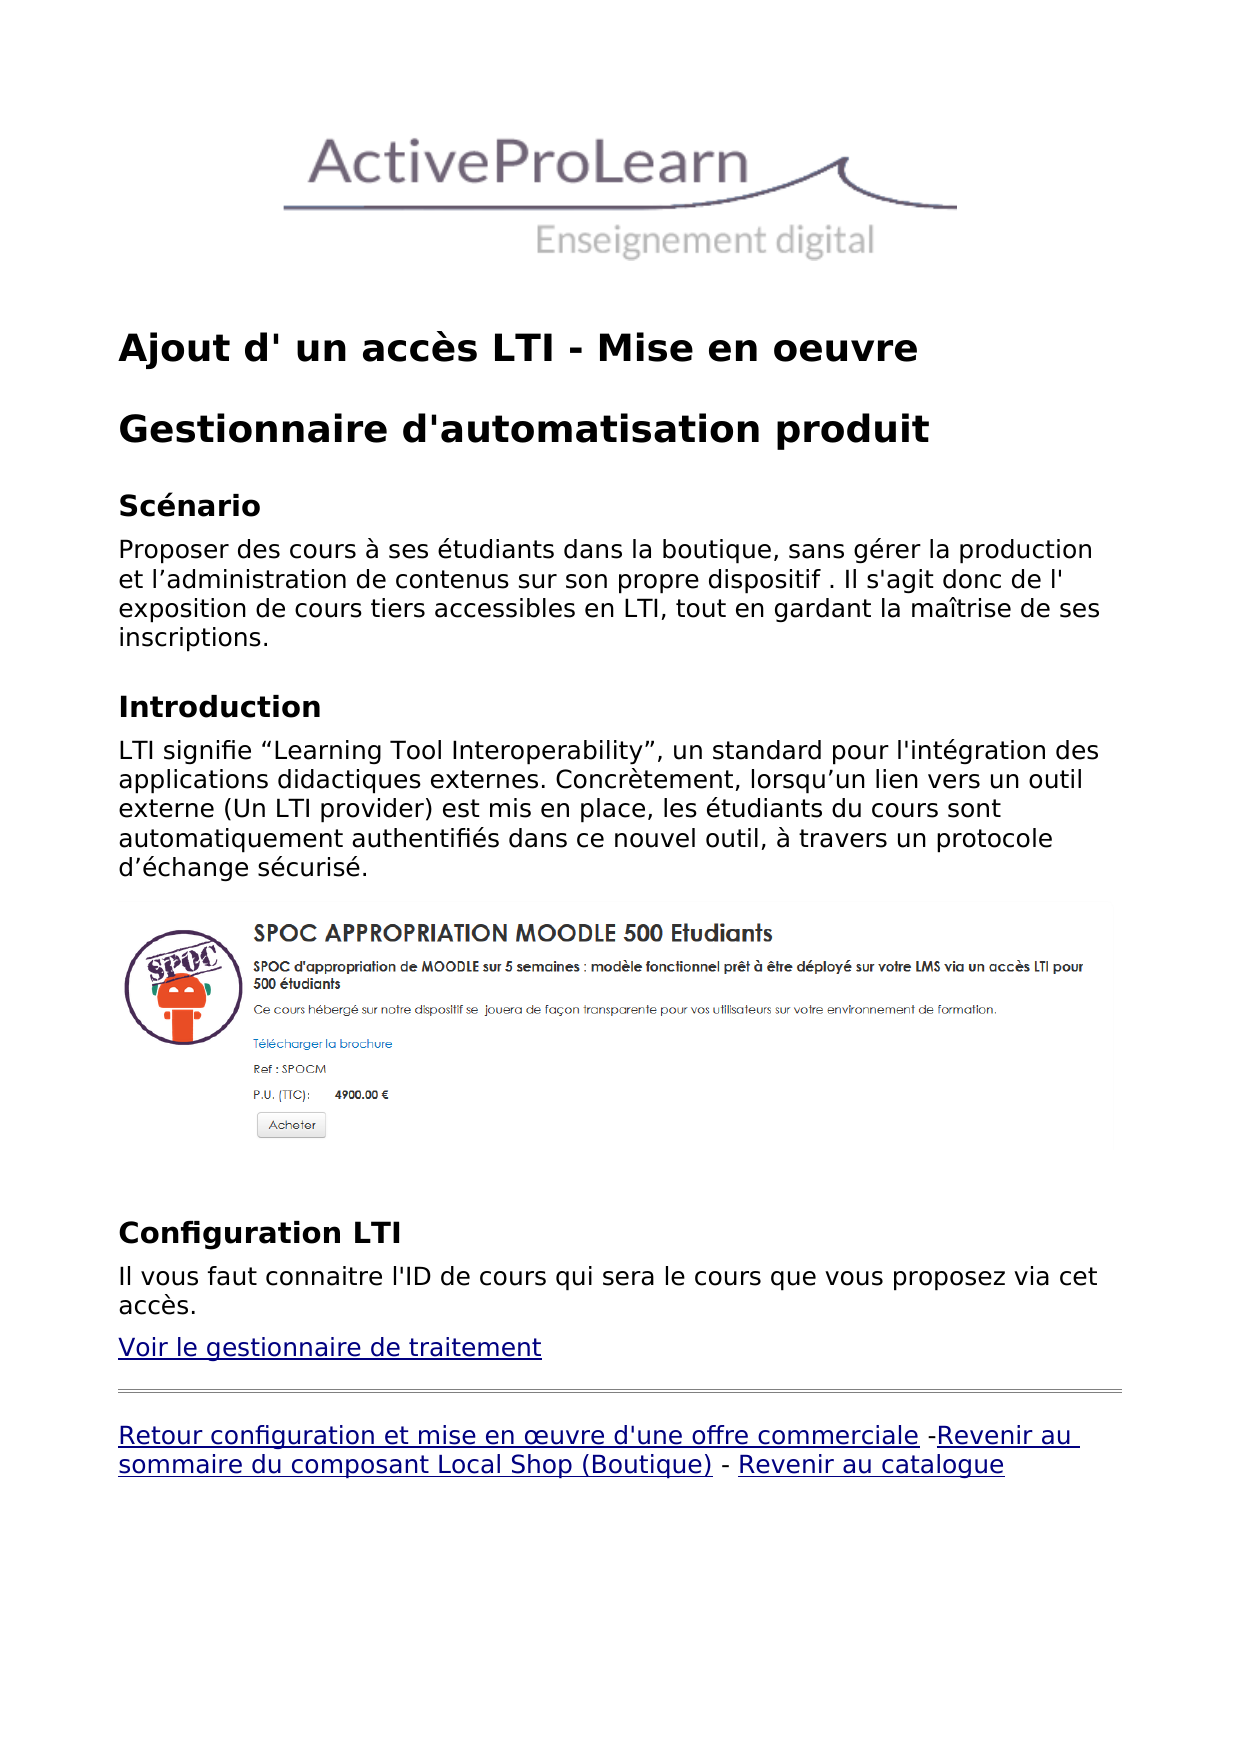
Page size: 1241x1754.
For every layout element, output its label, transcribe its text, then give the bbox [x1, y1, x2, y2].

subtitle Configuration LTI [118, 1216, 1122, 1250]
subtitle Scénario [118, 489, 1122, 523]
picture [283, 118, 957, 261]
text LTI signifie “Learning Tool Interoperability”, un standard pour l'intégration des applications didactiques externes. Concrètement, lorsqu’un lien vers un outil externe (Un LTI provider) est mis en place, les étudiants du cours sont automatiquement authentifiés dans ce nouvel outil, à travers un protocole d’échange sécurisé. [118, 736, 1122, 882]
text Retour configuration et mise en œuvre d'une offre commerciale -Revenir au sommaire du composant Local Shop (Boutique) - Revenir au catalogue [118, 1421, 1122, 1479]
picture [118, 894, 1123, 1150]
text Il vous faut connaitre l'ID de cours qui sera le cours que vous proposez via cet accès. [118, 1262, 1122, 1321]
subtitle Introduction [118, 690, 1122, 724]
subtitle Ajout d' un accès LTI - Mise en oeuvre [118, 327, 1122, 371]
text Proposer des cours à ses étudiants dans la boutique, sans gérer la production et l’administration de contenus sur son propre dispositif . Il s'agit donc de l' exposition de cours tiers accessibles en LTI, tout en gardant la maîtrise de ses inscriptions. [118, 536, 1122, 652]
text Voir le gestionnaire de traitement [118, 1333, 1122, 1362]
subtitle Gestionnaire d'automatisation produit [118, 408, 1122, 452]
